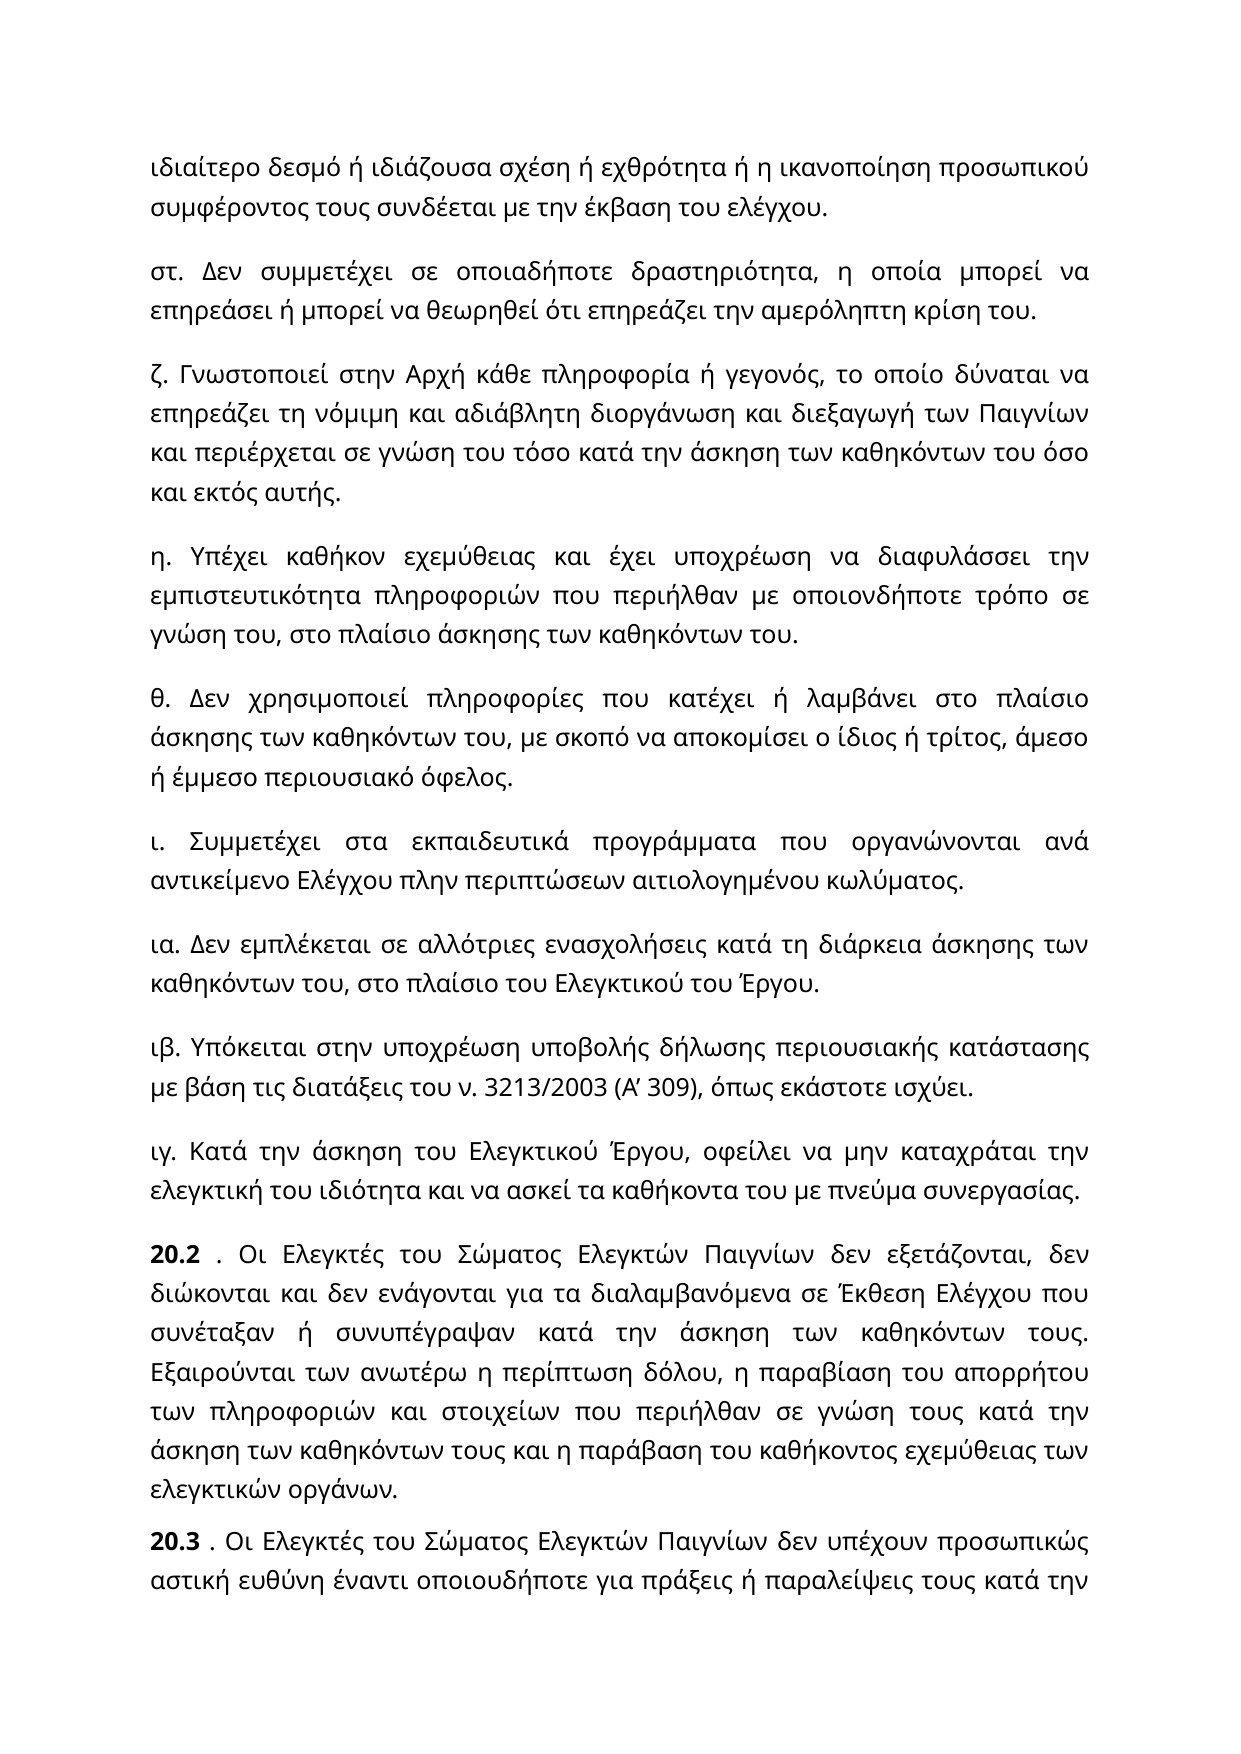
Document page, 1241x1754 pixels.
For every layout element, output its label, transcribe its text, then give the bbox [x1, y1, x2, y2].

text θ. Δεν χρησιμοποιεί πληροφορίες που κατέχει ή λαμβάνει στο πλαίσιο άσκησης των καθηκόντων του, με σκοπό να αποκομίσει ο ίδιος ή τρίτος, άμεσο ή έμμεσο περιουσιακό όφελος. [150, 681, 1090, 793]
text ι. Συμμετέχει στα εκπαιδευτικά προγράμματα που οργανώνονται ανά αντικείμενο Ελέγχου πλην περιπτώσεων αιτιολογημένου κωλύματος. [150, 823, 1090, 897]
text στ. Δεν συμμετέχει σε οποιαδήποτε δραστηριότητα, η οποία μπορεί να επηρεάσει ή μπορεί να θεωρηθεί ότι επηρεάζει την αμερόληπτη κρίση του. [150, 253, 1090, 327]
text ιβ. Υπόκειται στην υποχρέωση υποβολής δήλωσης περιουσιακής κατάστασης με βάση τις διατάξεις του ν. 3213/2003 (Α’ 309), όπως εκάστοτε ισχύει. [150, 1030, 1090, 1103]
text ιδιαίτερο δεσμό ή ιδιάζουσα σχέση ή εχθρότητα ή η ικανοποίηση προσωπικού συμφέροντος τους συνδέεται με την έκβαση του ελέγχου. [150, 150, 1090, 223]
text 20.3 . Οι Ελεγκτές του Σώματος Ελεγκτών Παιγνίων δεν υπέχουν προσωπικώς αστική ευθύνη έναντι οποιουδήποτε για πράξεις ή παραλείψεις τους κατά την [150, 1523, 1090, 1597]
text ια. Δεν εμπλέκεται σε αλλότριες ενασχολήσεις κατά τη διάρκεια άσκησης των καθηκόντων του, στο πλαίσιο του Ελεγκτικού του Έργου. [150, 927, 1090, 1000]
text ιγ. Κατά την άσκηση του Ελεγκτικού Έργου, οφείλει να μην καταχράται την ελεγκτική του ιδιότητα και να ασκεί τα καθήκοντα του με πνεύμα συνεργασίας. [150, 1133, 1090, 1207]
text η. Υπέχει καθήκον εχεμύθειας και έχει υποχρέωση να διαφυλάσσει την εμπιστευτικότητα πληροφοριών που περιήλθαν με οποιονδήποτε τρόπο σε γνώση του, στο πλαίσιο άσκησης των καθηκόντων του. [150, 538, 1090, 651]
text 20.2 . Οι Ελεγκτές του Σώματος Ελεγκτών Παιγνίων δεν εξετάζονται, δεν διώκονται και δεν ενάγονται για τα διαλαμβανόμενα σε Έκθεση Ελέγχου που συνέταξαν ή συνυπέγραψαν κατά την άσκηση των καθηκόντων τους. Εξαιρούνται των ανωτέρω η περίπτωση δόλου, η παραβίαση του απορρήτου των πληροφοριών και στοιχείων που περιήλθαν σε γνώση τους κατά την άσκηση των καθηκόντων τους και η παράβαση του καθήκοντος εχεμύθειας των ελεγκτικών οργάνων. [150, 1237, 1090, 1506]
text ζ. Γνωστοποιεί στην Αρχή κάθε πληροφορία ή γεγονός, το οποίο δύναται να επηρεάζει τη νόμιμη και αδιάβλητη διοργάνωση και διεξαγωγή των Παιγνίων και περιέρχεται σε γνώση του τόσο κατά την άσκηση των καθηκόντων του όσο και εκτός αυτής. [150, 357, 1090, 508]
